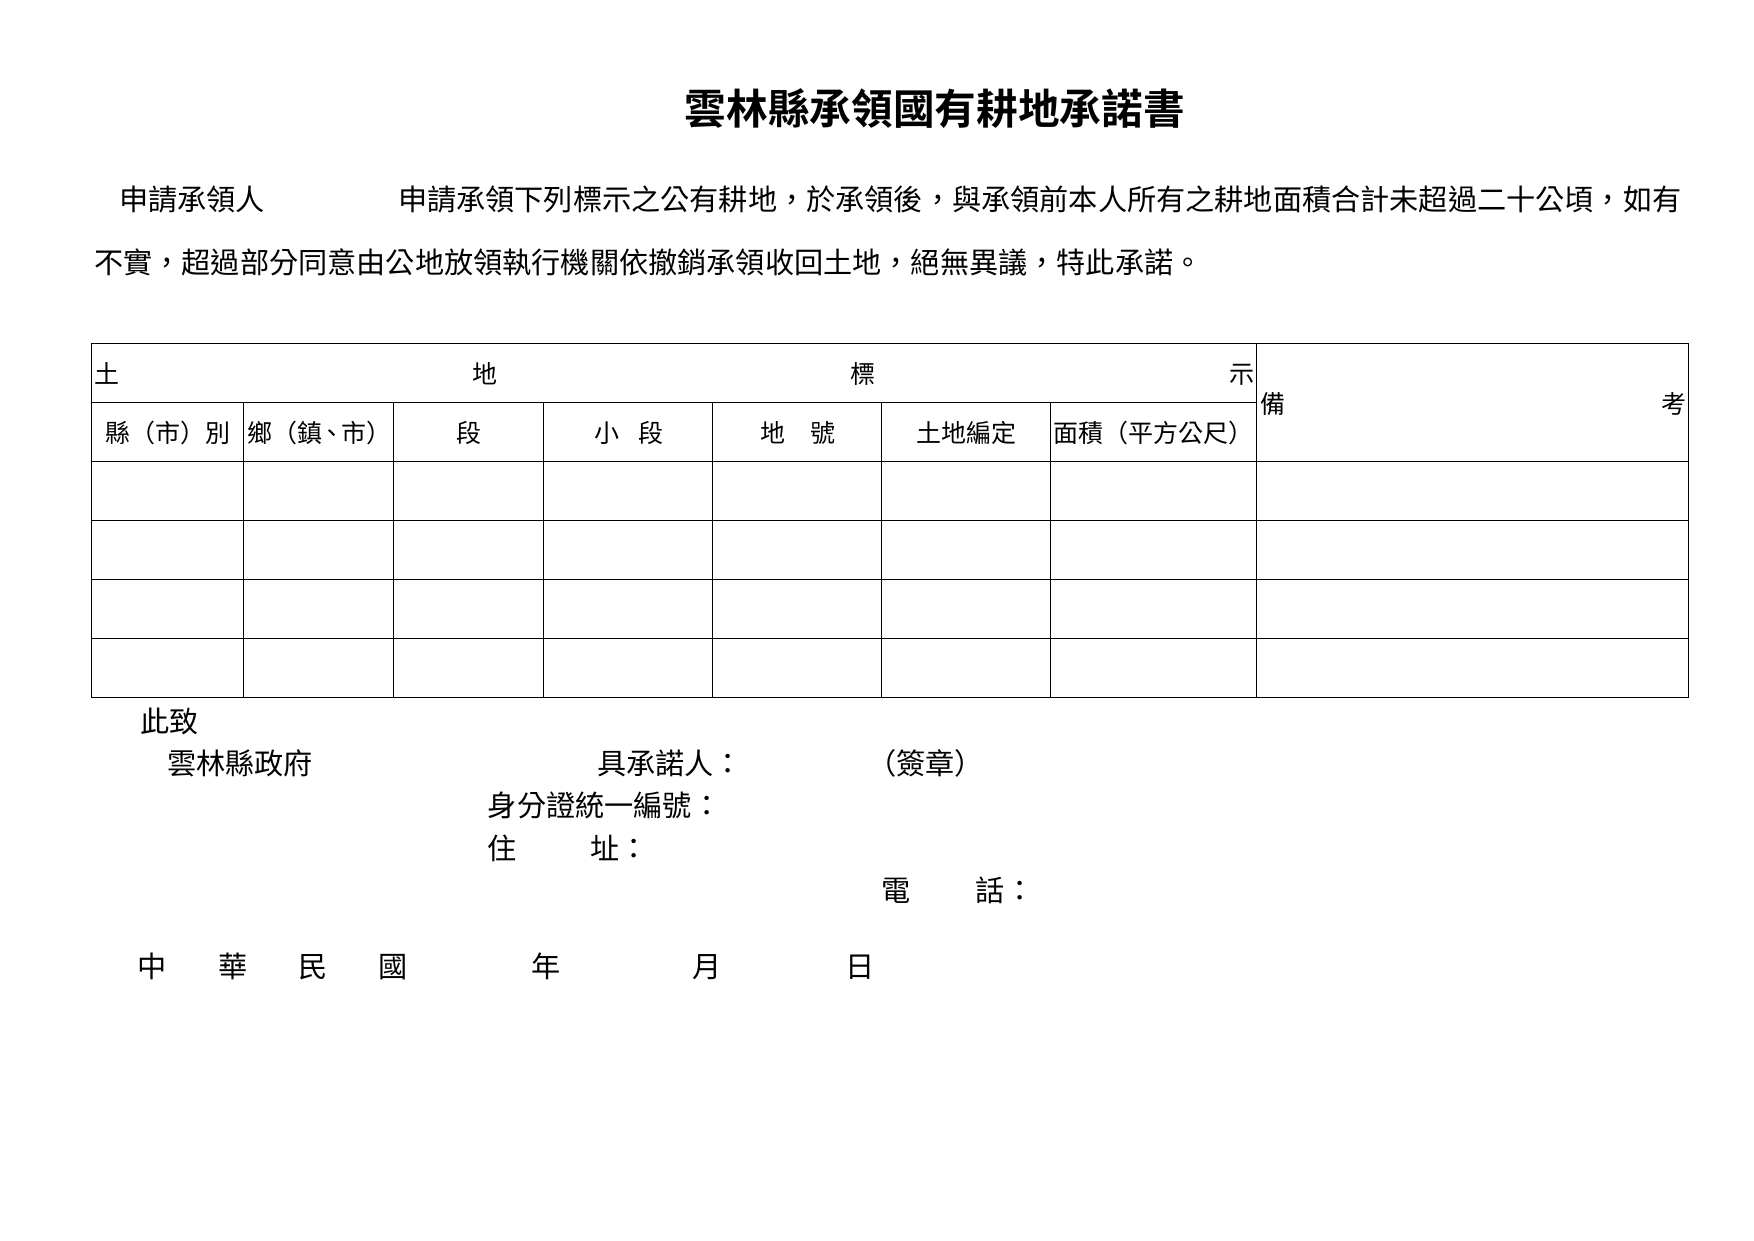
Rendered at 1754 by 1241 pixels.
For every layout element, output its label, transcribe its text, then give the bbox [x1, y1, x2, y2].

table_cell [1257, 462, 1688, 520]
table_cell [92, 462, 243, 520]
table_cell [713, 521, 881, 579]
table_cell [882, 462, 1050, 520]
table_cell [244, 521, 393, 579]
table_cell 面積（平方公尺） [1051, 403, 1256, 461]
table_cell [544, 462, 712, 520]
table_cell [1051, 580, 1256, 638]
table_cell [394, 639, 543, 697]
table_cell [244, 580, 393, 638]
table_cell [1051, 639, 1256, 697]
table_cell [394, 462, 543, 520]
table_cell [1257, 580, 1688, 638]
table_cell 此致 雲林縣政府 具承諾人： （簽章） 身分證統一編號： 住 址： 電 話： 中 華 民 國 年 月 日 [91, 698, 1689, 1115]
table_cell 土地標示 [92, 344, 1256, 402]
table_cell [92, 639, 243, 697]
table_cell 土地編定 [882, 403, 1050, 461]
table_cell [1051, 462, 1256, 520]
table_cell [92, 580, 243, 638]
table_cell [1051, 521, 1256, 579]
table_cell [394, 580, 543, 638]
table_header 雲林縣承領國有耕地承諾書 申請承領人 申請承領下列標示之公有耕地，於承領後，與承領前本人所有之耕地面積合計未超過二十公頃，如有不實，超過部分同意由公地放領執行機關依撤銷承領收回土地，絕無異議，特此承諾。 [91, 89, 1689, 343]
table_cell [713, 639, 881, 697]
table_cell [882, 521, 1050, 579]
table_cell [544, 639, 712, 697]
table_cell [544, 521, 712, 579]
table_cell [1257, 521, 1688, 579]
table_cell 段 [394, 403, 543, 461]
table_cell [544, 580, 712, 638]
table_cell [92, 521, 243, 579]
table_cell 小 段 [544, 403, 712, 461]
table_cell [713, 580, 881, 638]
table_cell 備考 [1257, 344, 1688, 461]
table_cell 地 號 [713, 403, 881, 461]
table_cell [882, 639, 1050, 697]
table_cell [244, 639, 393, 697]
table_cell [394, 521, 543, 579]
table_cell 鄉（鎮、市） [244, 403, 393, 461]
table_cell [713, 462, 881, 520]
table_cell [244, 462, 393, 520]
table_cell [882, 580, 1050, 638]
table_cell 縣（市）別 [92, 403, 243, 461]
table_cell [1257, 639, 1688, 697]
